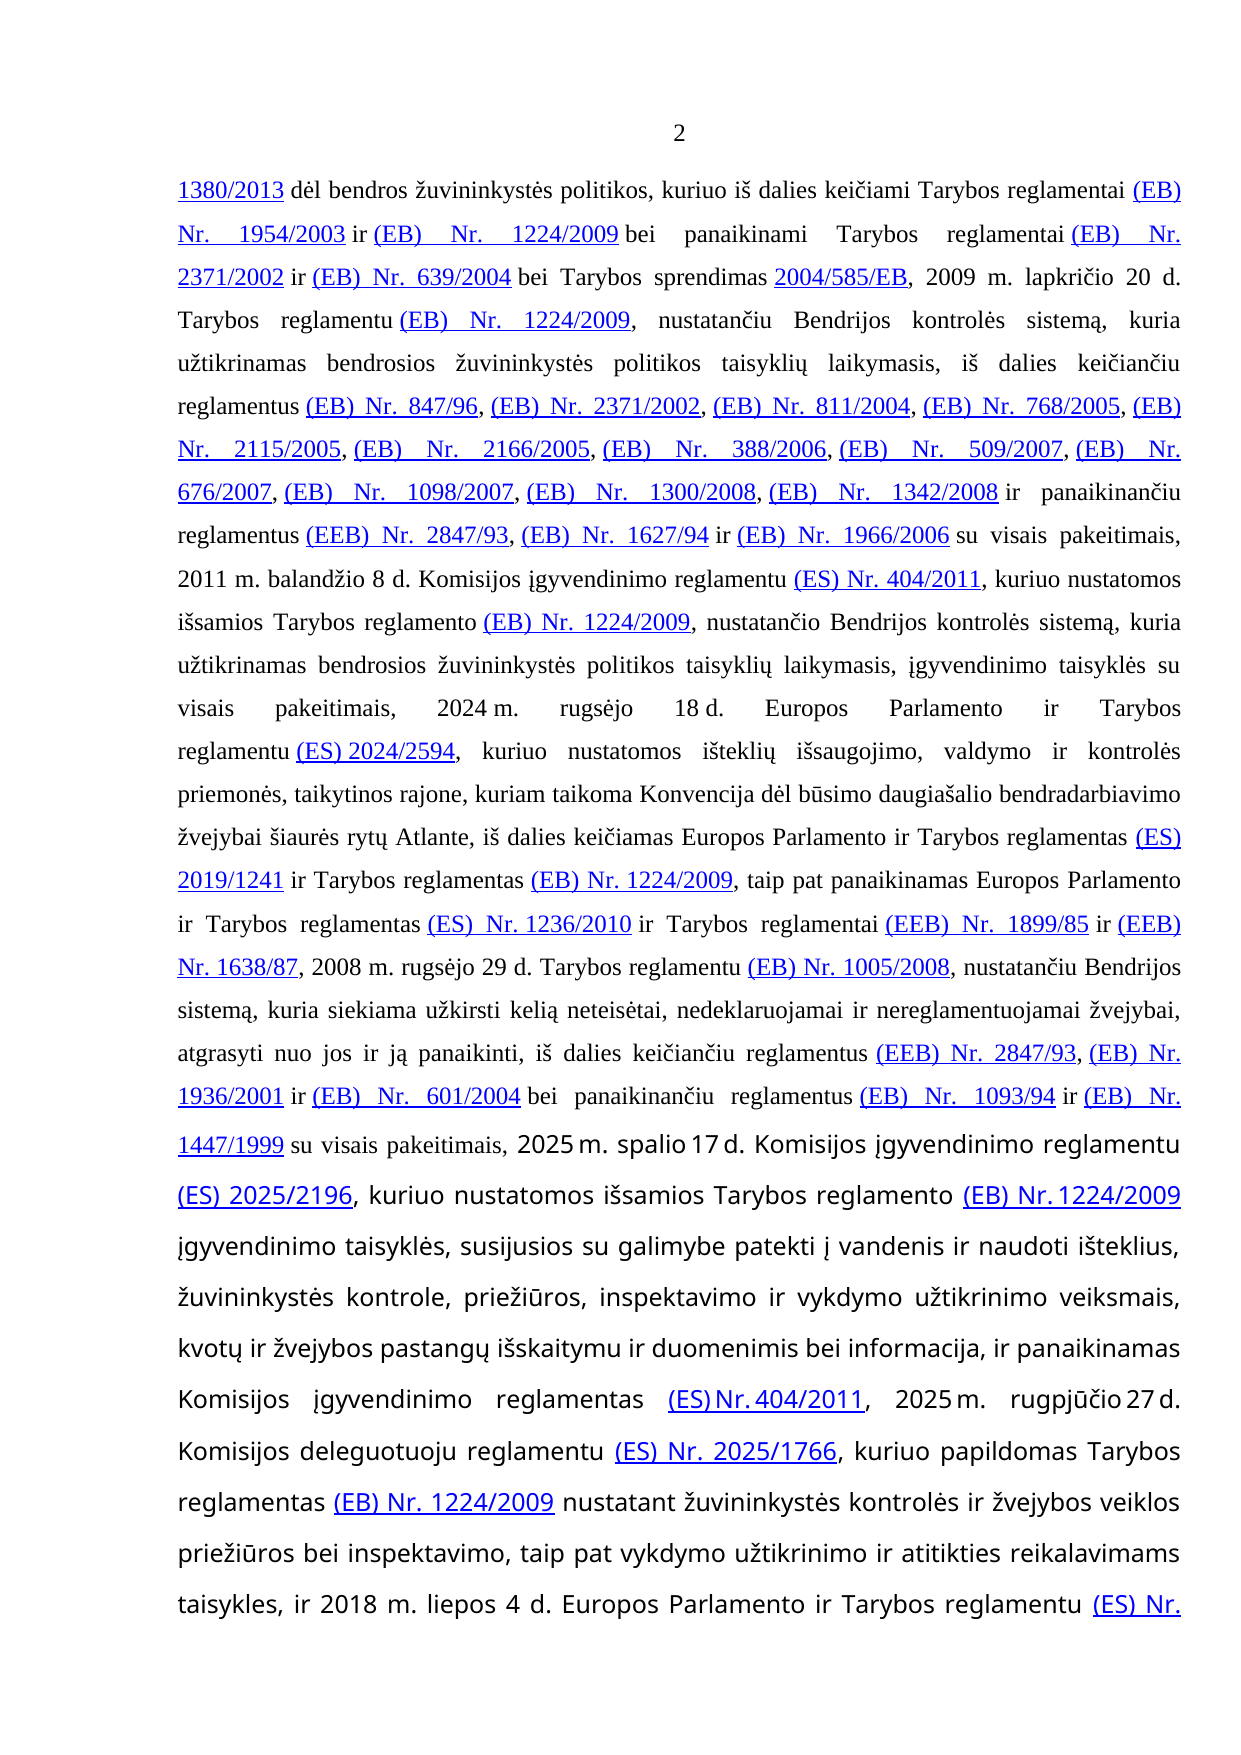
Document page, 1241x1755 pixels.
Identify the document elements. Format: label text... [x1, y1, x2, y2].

text 1380/2013 dėl bendros žuvininkystės politikos, kuriuo iš dalies keičiami Tarybos reglamentai (EB) Nr. 1954/2003 ir (EB) Nr. 1224/2009 bei panaikinami Tarybos reglamentai (EB) Nr. 2371/2002 ir (EB) Nr. 639/2004 bei Tarybos sprendimas 2004/585/EB, 2009 m. lapkričio 20 d. Tarybos reglamentu (EB) Nr. 1224/2009, nustatančiu Bendrijos kontrolės sistemą, kuria užtikrinamas bendrosios žuvininkystės politikos taisyklių laikymasis, iš dalies keičiančiu reglamentus (EB) Nr. 847/96, (EB) Nr. 2371/2002, (EB) Nr. 811/2004, (EB) Nr. 768/2005, (EB) Nr. 2115/2005, (EB) Nr. 2166/2005, (EB) Nr. 388/2006, (EB) Nr. 509/2007, (EB) Nr. 676/2007, (EB) Nr. 1098/2007, (EB) Nr. 1300/2008, (EB) Nr. 1342/2008 ir panaikinančiu reglamentus (EEB) Nr. 2847/93, (EB) Nr. 1627/94 ir (EB) Nr. 1966/2006 su visais pakeitimais, 2011 m. balandžio 8 d. Komisijos įgyvendinimo reglamentu (ES) Nr. 404/2011, kuriuo nustatomos išsamios Tarybos reglamento (EB) Nr. 1224/2009, nustatančio Bendrijos kontrolės sistemą, kuria užtikrinamas bendrosios žuvininkystės politikos taisyklių laikymasis, įgyvendinimo taisyklės su visais pakeitimais, 2024 m. rugsėjo 18 d. Europos Parlamento ir Tarybos reglamentu (ES) 2024/2594, kuriuo nustatomos išteklių išsaugojimo, valdymo ir kontrolės priemonės, taikytinos rajone, kuriam taikoma Konvencija dėl būsimo daugiašalio bendradarbiavimo žvejybai šiaurės rytų Atlante, iš dalies keičiamas Europos Parlamento ir Tarybos reglamentas (ES) 2019/1241 ir Tarybos reglamentas (EB) Nr. 1224/2009, taip pat panaikinamas Europos Parlamento ir Tarybos reglamentas (ES) Nr. 1236/2010 ir Tarybos reglamentai (EEB) Nr. 1899/85 ir (EEB) Nr. 1638/87, 2008 m. rugsėjo 29 d. Tarybos reglamentu (EB) Nr. 1005/2008, nustatančiu Bendrijos sistemą, kuria siekiama užkirsti kelią neteisėtai, nedeklaruojamai ir nereglamentuojamai žvejybai, atgrasyti nuo jos ir ją panaikinti, iš dalies keičiančiu reglamentus (EEB) Nr. 2847/93, (EB) Nr. 1936/2001 ir (EB) Nr. 601/2004 bei panaikinančiu reglamentus (EB) Nr. 1093/94 ir (EB) Nr. 1447/1999 su visais pakeitimais, 2025 m. spalio 17 d. Komisijos įgyvendinimo reglamentu (ES) 2025/2196, kuriuo nustatomos išsamios Tarybos reglamento (EB) Nr. 1224/2009 įgyvendinimo taisyklės, susijusios su galimybe patekti į vandenis ir naudoti išteklius, žuvininkystės kontrole, priežiūros, inspektavimo ir vykdymo užtikrinimo veiksmais, kvotų ir žvejybos pastangų išskaitymu ir duomenimis bei informacija, ir panaikinamas Komisijos įgyvendinimo reglamentas (ES) Nr. 404/2011, 2025 m. rugpjūčio 27 d. Komisijos deleguotuoju reglamentu (ES) Nr. 2025/1766, kuriuo papildomas Tarybos reglamentas (EB) Nr. 1224/2009 nustatant žuvininkystės kontrolės ir žvejybos veiklos priežiūros bei inspektavimo, taip pat vykdymo užtikrinimo ir atitikties reikalavimams taisykles, ir 2018 m. liepos 4 d. Europos Parlamento ir Tarybos reglamentu (ES) Nr. [177, 176, 1181, 1620]
